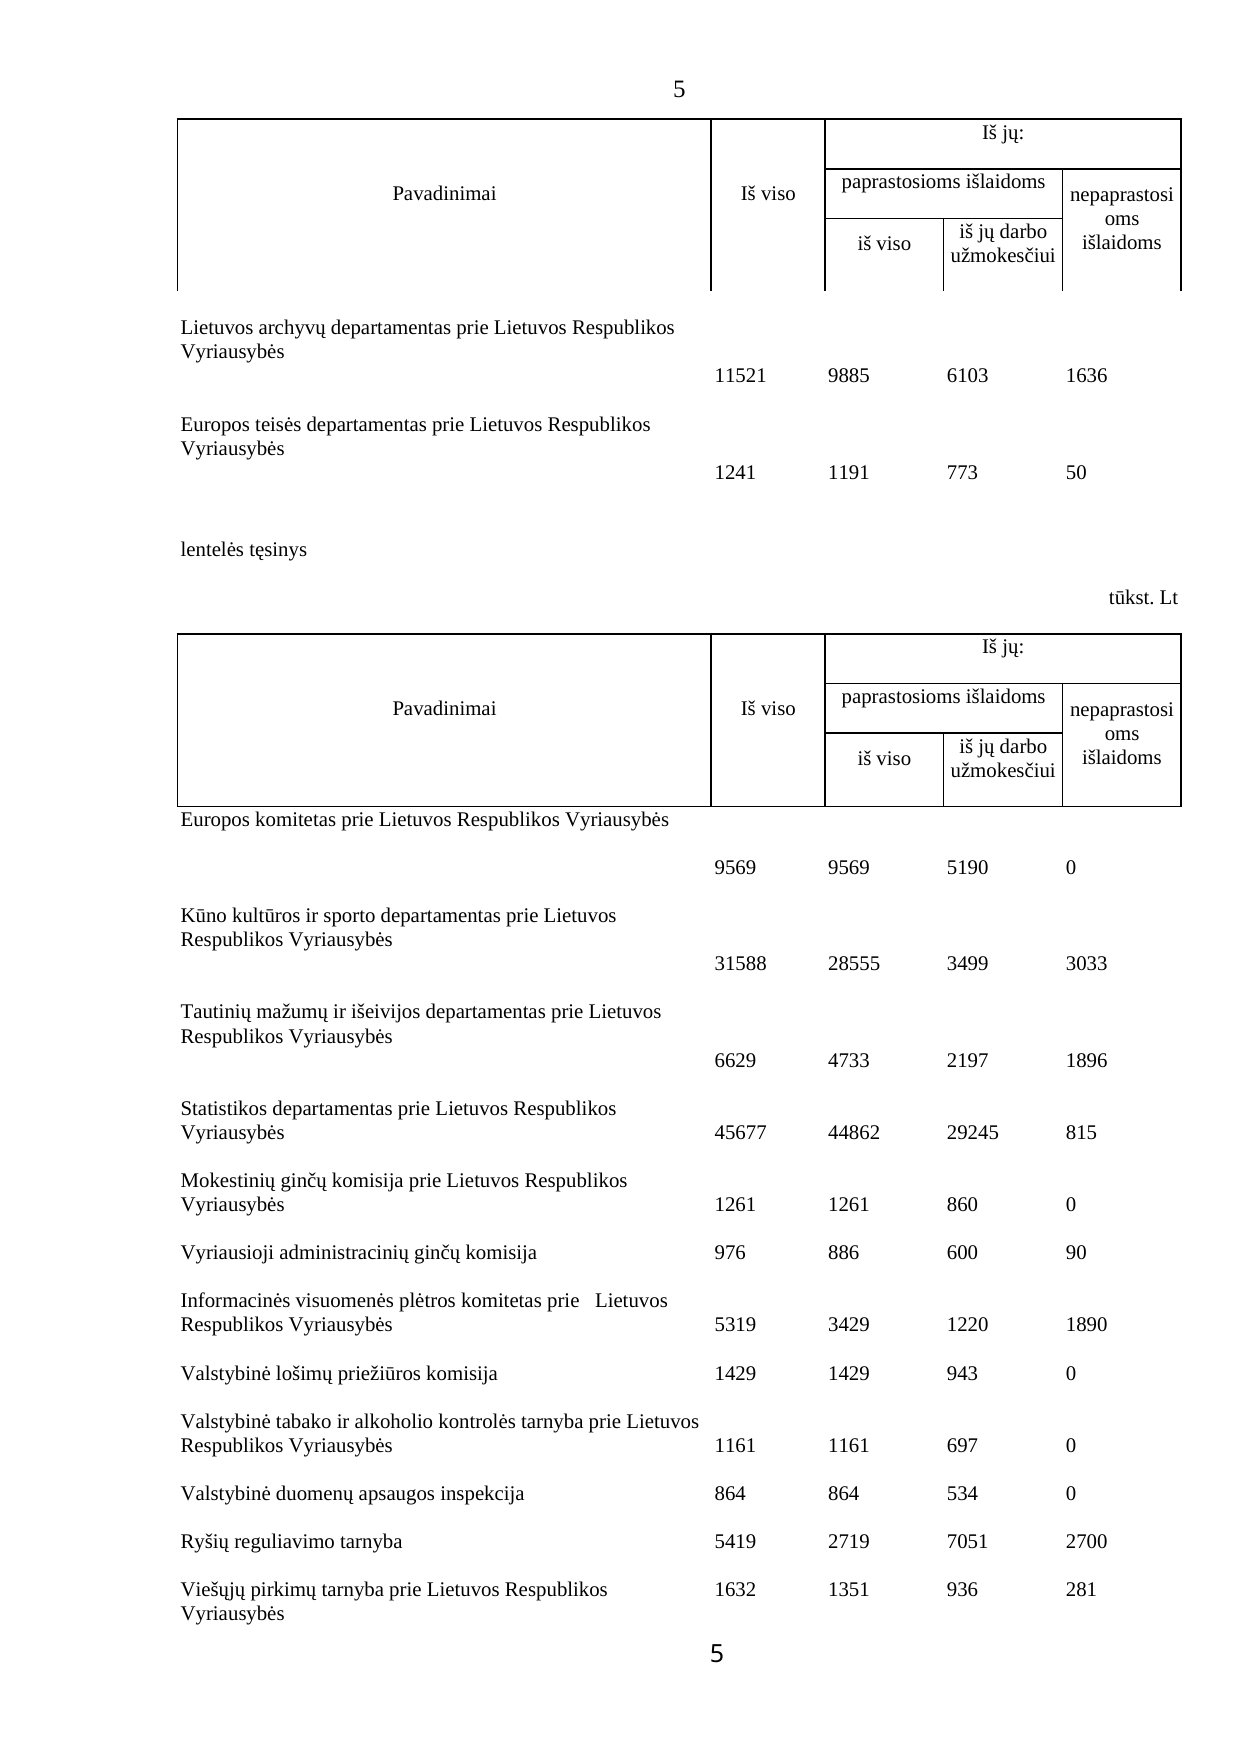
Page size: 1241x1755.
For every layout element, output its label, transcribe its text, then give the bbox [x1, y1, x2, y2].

table_cell Mokestinių ginčų komisija prie Lietuvos Respublikos Vyriausybės [177, 1168, 711, 1240]
table_cell nepaprastosioms išlaidoms [1063, 170, 1180, 291]
table_cell Europos komitetas prie Lietuvos Respublikos Vyriausybės [177, 807, 711, 903]
table_cell iš viso [826, 219, 943, 291]
table_cell Tautinių mažumų ir išeivijos departamentas prie Lietuvos Respublikos Vyriausybės [177, 1000, 711, 1096]
table_cell 9569 [711, 807, 825, 903]
table_cell 1429 [825, 1360, 943, 1408]
table_cell 1220 [944, 1288, 1062, 1360]
table_cell 1161 [711, 1409, 825, 1481]
table_cell 3033 [1063, 903, 1181, 999]
table_cell 943 [944, 1360, 1062, 1408]
table_cell 773 [944, 412, 1062, 508]
table_cell Iš viso [712, 635, 824, 806]
table_cell Europos teisės departamentas prie Lietuvos Respublikos Vyriausybės [177, 412, 711, 508]
table_cell 50 [1063, 412, 1181, 508]
table_cell Pavadinimai [178, 635, 710, 806]
table_cell 29245 [944, 1096, 1062, 1168]
table_cell 6629 [711, 1000, 825, 1096]
table_cell iš jų darbo užmokesčiui [944, 219, 1062, 291]
table_cell Lietuvos archyvų departamentas prie Lietuvos Respublikos Vyriausybės [177, 315, 711, 412]
table_cell 45677 [711, 1096, 825, 1168]
table_cell 815 [1063, 1096, 1181, 1168]
table_cell Valstybinė duomenų apsaugos inspekcija [177, 1481, 711, 1529]
table_cell 28555 [825, 903, 943, 999]
table_cell 9885 [825, 315, 943, 412]
table_cell 534 [944, 1481, 1062, 1529]
table_cell 864 [825, 1481, 943, 1529]
table_cell 11521 [711, 315, 825, 412]
table_cell 3499 [944, 903, 1062, 999]
table_cell [825, 291, 943, 315]
table_cell 6103 [944, 315, 1062, 412]
table_cell 697 [944, 1409, 1062, 1481]
table_cell 44862 [825, 1096, 943, 1168]
table_header Iš jų: [826, 120, 1180, 168]
table_cell 1890 [1063, 1288, 1181, 1360]
table_cell 1241 [711, 412, 825, 508]
table_cell Valstybinė lošimų priežiūros komisija [177, 1360, 711, 1408]
table_cell 864 [711, 1481, 825, 1529]
table_cell 1632 [711, 1577, 825, 1625]
table_cell 2197 [944, 1000, 1062, 1096]
table_cell 1351 [825, 1577, 943, 1625]
table_cell 31588 [711, 903, 825, 999]
table_cell Ryšių reguliavimo tarnyba [177, 1529, 711, 1577]
table_cell paprastosioms išlaidoms [826, 170, 1062, 217]
table_cell 0 [1063, 1168, 1181, 1240]
table_cell Iš jų: [826, 635, 1180, 682]
table_cell 0 [1063, 807, 1181, 903]
table_cell nepaprastosioms išlaidoms [1063, 684, 1180, 806]
table_cell Statistikos departamentas prie Lietuvos Respublikos Vyriausybės [177, 1096, 711, 1168]
table_cell 1191 [825, 412, 943, 508]
table_cell 1261 [825, 1168, 943, 1240]
table_cell Informacinės visuomenės plėtros komitetas prie Lietuvos Respublikos Vyriausybės [177, 1288, 711, 1360]
table_cell 1429 [711, 1360, 825, 1408]
table_cell 5419 [711, 1529, 825, 1577]
table_cell iš viso [826, 734, 943, 806]
table_cell 860 [944, 1168, 1062, 1240]
table_cell [711, 291, 825, 315]
table_cell 1636 [1063, 315, 1181, 412]
table_cell [944, 291, 1062, 315]
table_cell 3429 [825, 1288, 943, 1360]
table_cell 90 [1063, 1240, 1181, 1288]
table_cell 1161 [825, 1409, 943, 1481]
table_cell 5190 [944, 807, 1062, 903]
table_cell 2719 [825, 1529, 943, 1577]
table_cell 2700 [1063, 1529, 1181, 1577]
table_cell 600 [944, 1240, 1062, 1288]
table_cell 0 [1063, 1360, 1181, 1408]
table_cell [1063, 291, 1181, 315]
table_cell 5319 [711, 1288, 825, 1360]
table_header Pavadinimai [178, 120, 710, 291]
table_cell 976 [711, 1240, 825, 1288]
table_cell [177, 291, 711, 315]
table_cell 936 [944, 1577, 1062, 1625]
table_cell 1896 [1063, 1000, 1181, 1096]
table_cell 281 [1063, 1577, 1181, 1625]
table_header lentelės tęsinys tūkst. Lt [177, 537, 1181, 633]
table_cell Vyriausioji administracinių ginčų komisija [177, 1240, 711, 1288]
table_cell 1261 [711, 1168, 825, 1240]
table_cell 7051 [944, 1529, 1062, 1577]
table_header Iš viso [712, 120, 824, 291]
table_cell 0 [1063, 1409, 1181, 1481]
table_cell iš jų darbo užmokesčiui [944, 734, 1062, 806]
table_cell 0 [1063, 1481, 1181, 1529]
table_cell Valstybinė tabako ir alkoholio kontrolės tarnyba prie Lietuvos Respublikos Vyriausybės [177, 1409, 711, 1481]
table_cell 4733 [825, 1000, 943, 1096]
table_cell Kūno kultūros ir sporto departamentas prie Lietuvos Respublikos Vyriausybės [177, 903, 711, 999]
table_cell paprastosioms išlaidoms [826, 684, 1062, 732]
table_cell 886 [825, 1240, 943, 1288]
table_cell 9569 [825, 807, 943, 903]
table_cell Viešųjų pirkimų tarnyba prie Lietuvos Respublikos Vyriausybės [177, 1577, 711, 1625]
